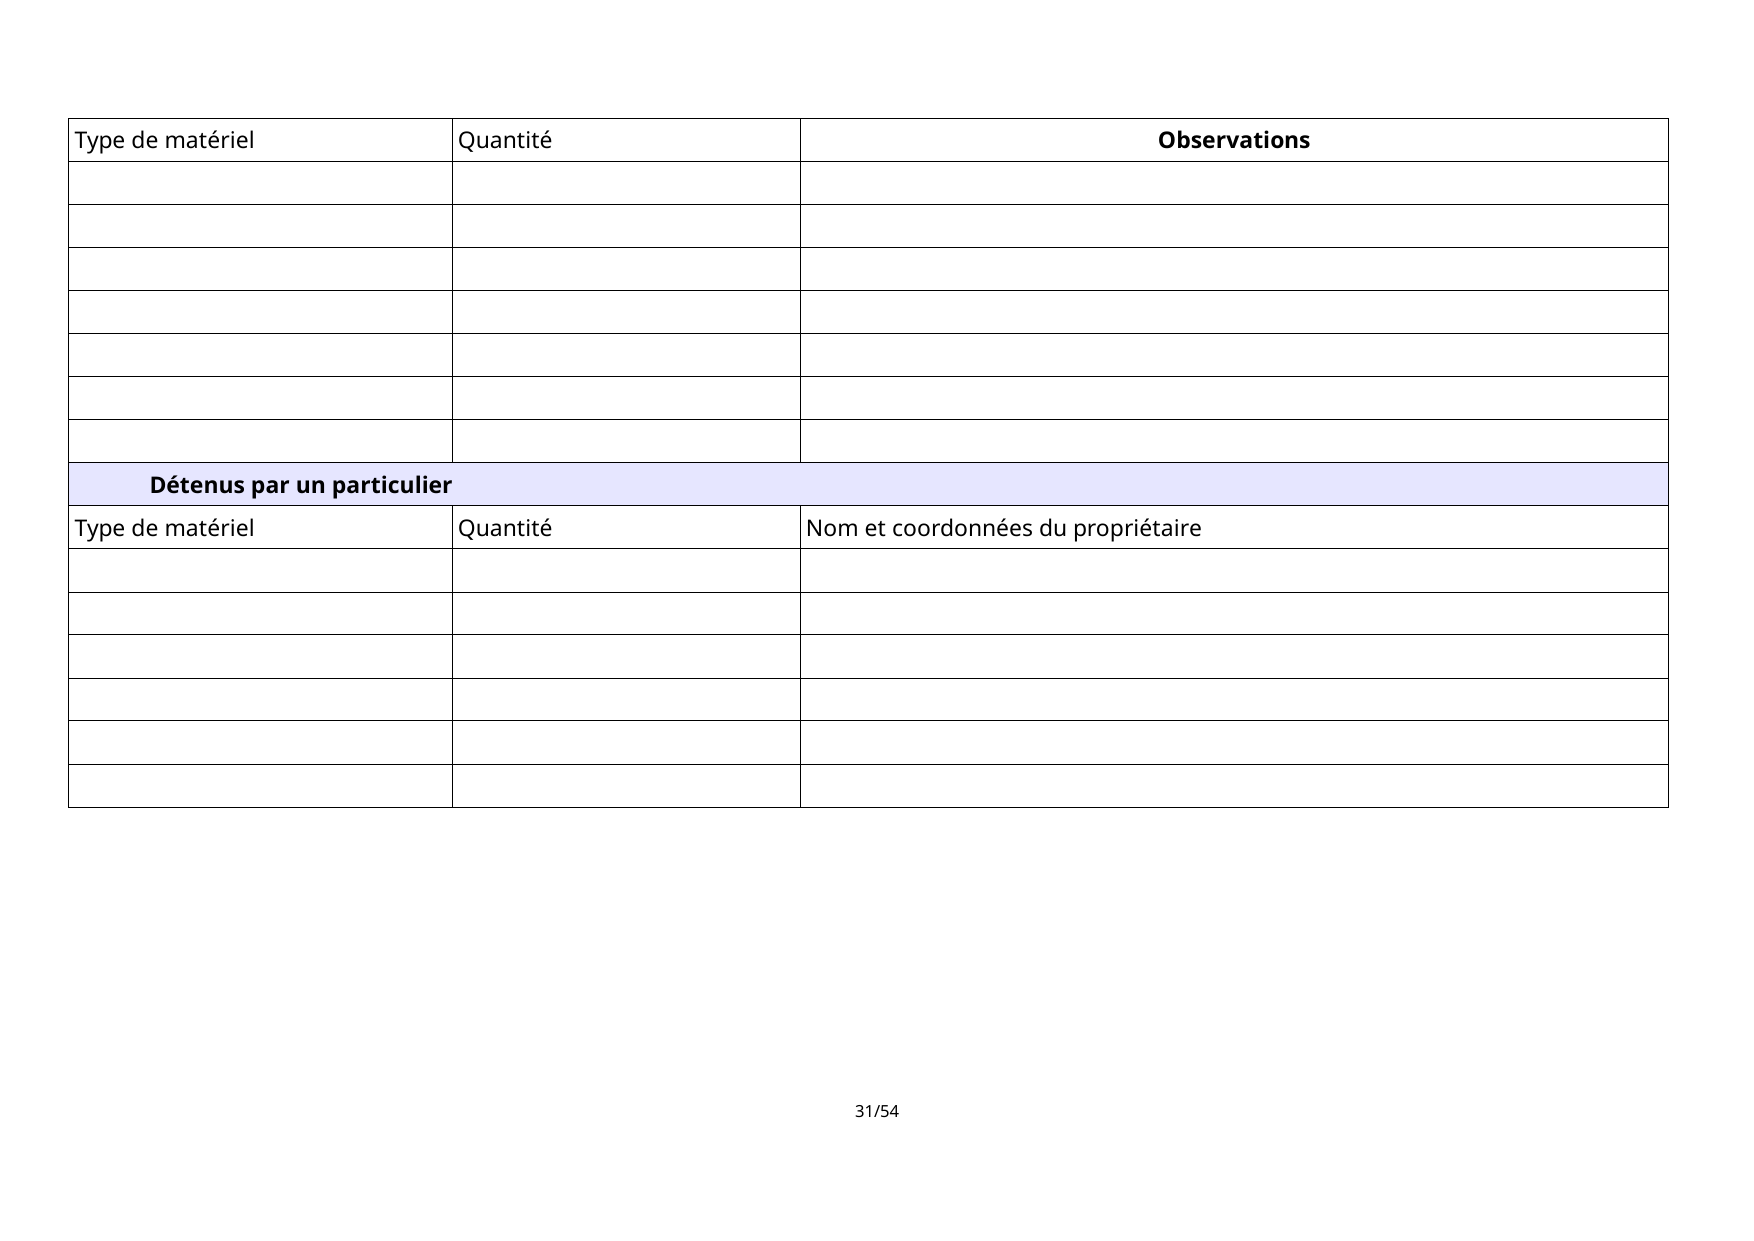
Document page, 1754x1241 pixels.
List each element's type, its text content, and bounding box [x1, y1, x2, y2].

table_cell [453, 205, 800, 247]
table_cell Observations [801, 119, 1668, 161]
table_cell [453, 334, 800, 376]
table_cell Quantité [453, 506, 800, 548]
table_cell [453, 765, 800, 806]
table_cell [69, 334, 452, 376]
table_cell [801, 765, 1668, 806]
table_cell [69, 549, 452, 591]
table_cell [801, 291, 1668, 333]
table_cell [801, 593, 1668, 634]
table_cell [69, 765, 452, 806]
table_cell [453, 679, 800, 720]
table_cell [453, 377, 800, 419]
table_cell Nom et coordonnées du propriétaire [801, 506, 1668, 548]
table_cell [801, 377, 1668, 419]
table_cell [69, 291, 452, 333]
table_cell [801, 162, 1668, 204]
table_cell [801, 205, 1668, 247]
table_cell [69, 420, 452, 462]
table_cell [69, 248, 452, 290]
table_cell [801, 248, 1668, 290]
table_cell [69, 162, 452, 204]
table_cell [453, 248, 800, 290]
table_cell [453, 162, 800, 204]
table_cell [801, 420, 1668, 462]
table_cell Type de matériel [69, 506, 452, 548]
table_cell [69, 635, 452, 677]
table_cell [69, 377, 452, 419]
table_cell [801, 679, 1668, 720]
table_cell [69, 721, 452, 763]
table_cell [453, 291, 800, 333]
table_cell [453, 420, 800, 462]
table_cell Quantité [453, 119, 800, 161]
table_cell [69, 205, 452, 247]
table_cell [801, 334, 1668, 376]
table_cell [801, 635, 1668, 677]
table_cell [801, 549, 1668, 591]
table_cell [801, 721, 1668, 763]
table_cell Type de matériel [69, 119, 452, 161]
table_cell [453, 549, 800, 591]
table_cell [453, 721, 800, 763]
table_cell [453, 635, 800, 677]
table_cell [69, 679, 452, 720]
table_cell [69, 593, 452, 634]
table_cell Détenus par un particulier [69, 463, 1668, 505]
table_cell [453, 593, 800, 634]
